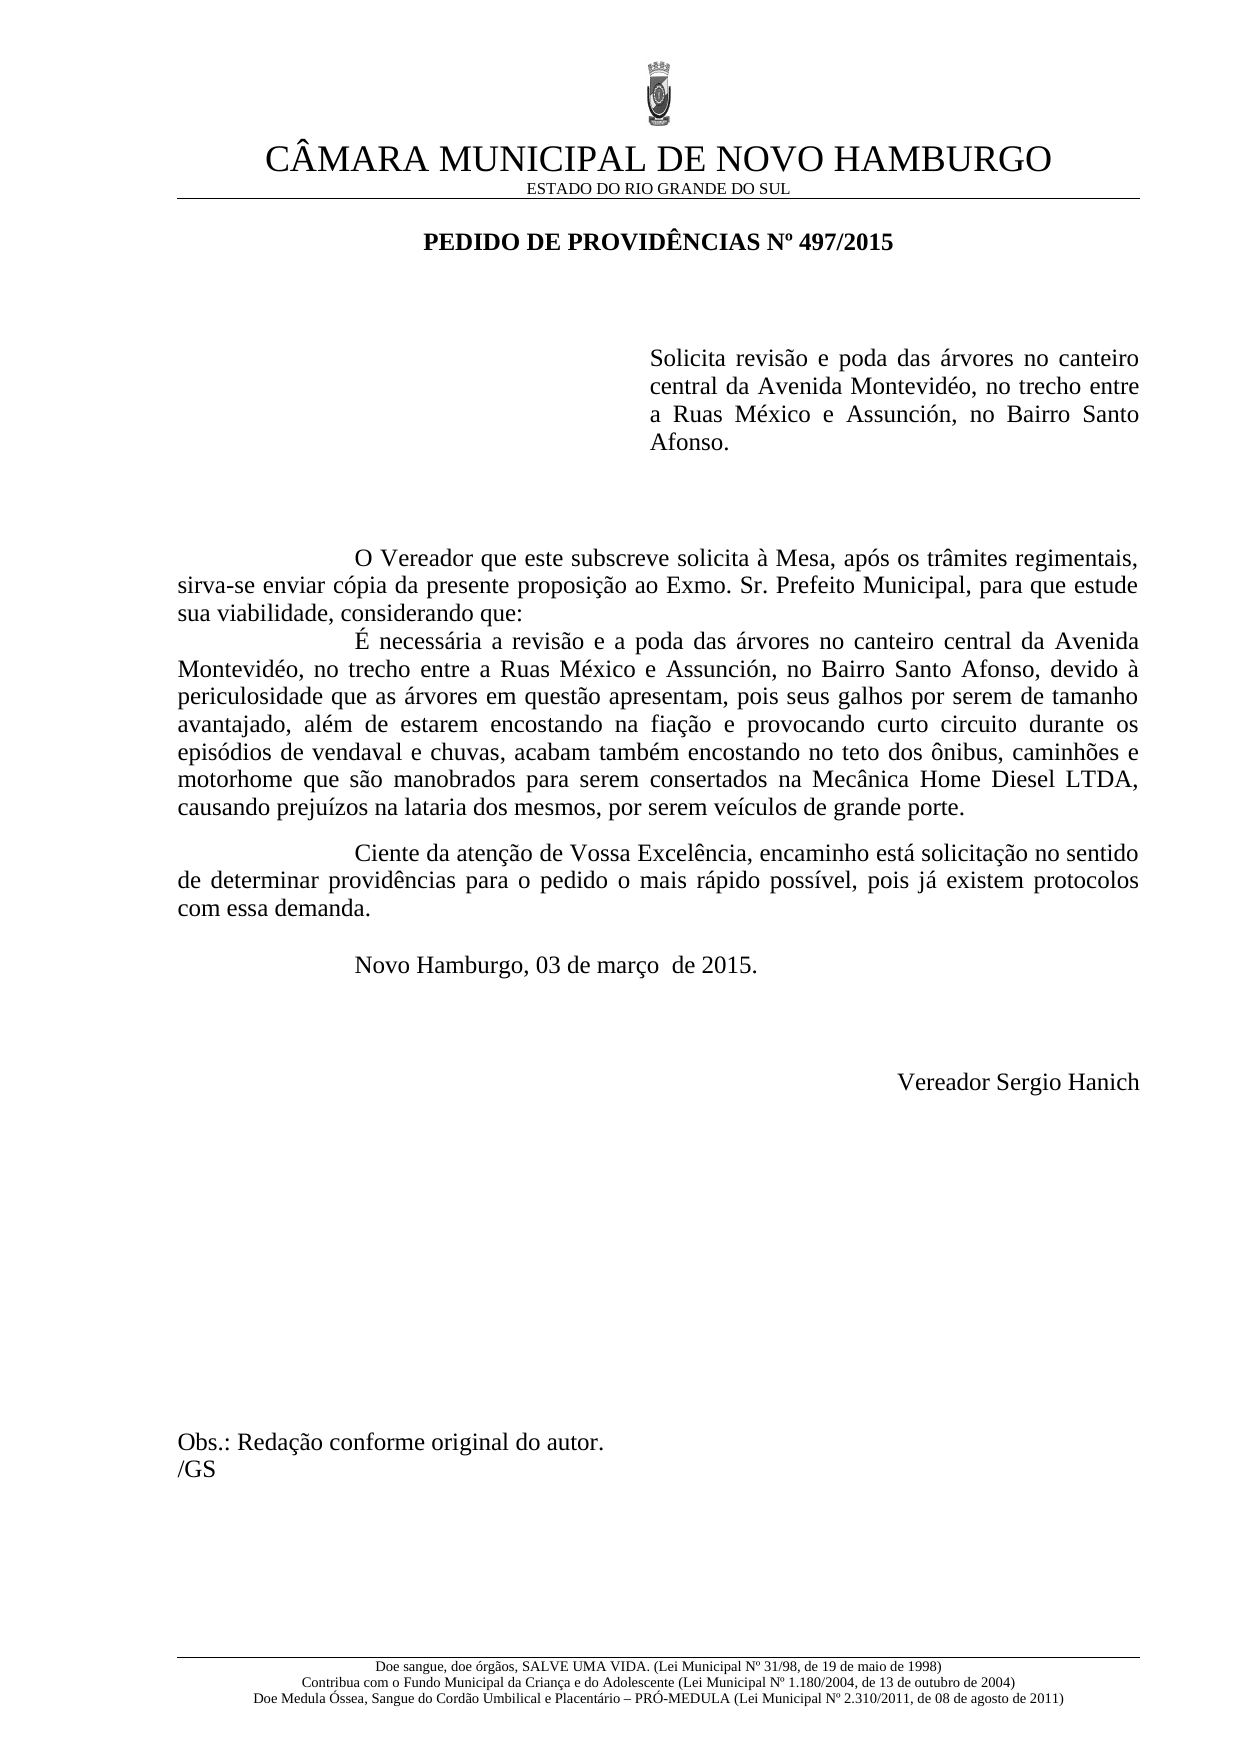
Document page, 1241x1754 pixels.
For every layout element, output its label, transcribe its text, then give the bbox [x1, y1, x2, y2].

text Novo Hamburgo, 03 de março de 2015. [177, 951, 1140, 979]
text Obs.: Redação conforme original do autor. [177, 1428, 1140, 1456]
text /GS [177, 1456, 1140, 1483]
text Solicita revisão e poda das árvores no canteiro central da Avenida Montevidéo, no trecho entre a Ruas México e Assunción, no Bairro Santo Afonso. [649, 344, 1140, 455]
text O Vereador que este subscreve solicita à Mesa, após os trâmites regimentais, sirva-se enviar cópia da presente proposição ao Exmo. Sr. Prefeito Municipal, para que estude sua viabilidade, considerando que: [177, 544, 1140, 627]
text Vereador Sergio Hanich [177, 1068, 1140, 1095]
text É necessária a revisão e a poda das árvores no canteiro central da Avenida Montevidéo, no trecho entre a Ruas México e Assunción, no Bairro Santo Afonso, devido à periculosidade que as árvores em questão apresentam, pois seus galhos por serem de tamanho avantajado, além de estarem encostando na fiação e provocando curto circuito durante os episódios de vendaval e chuvas, acabam também encostando no teto dos ônibus, caminhões e motorhome que são manobrados para serem consertados na Mecânica Home Diesel LTDA, causando prejuízos na lataria dos mesmos, por serem veículos de grande porte. [177, 627, 1140, 821]
text Ciente da atenção de Vossa Excelência, encaminho está solicitação no sentido de determinar providências para o pedido o mais rápido possível, pois já existem protocolos com essa demanda. [177, 839, 1140, 922]
text PEDIDO DE PROVIDÊNCIAS Nº 497/2015 [177, 228, 1140, 256]
